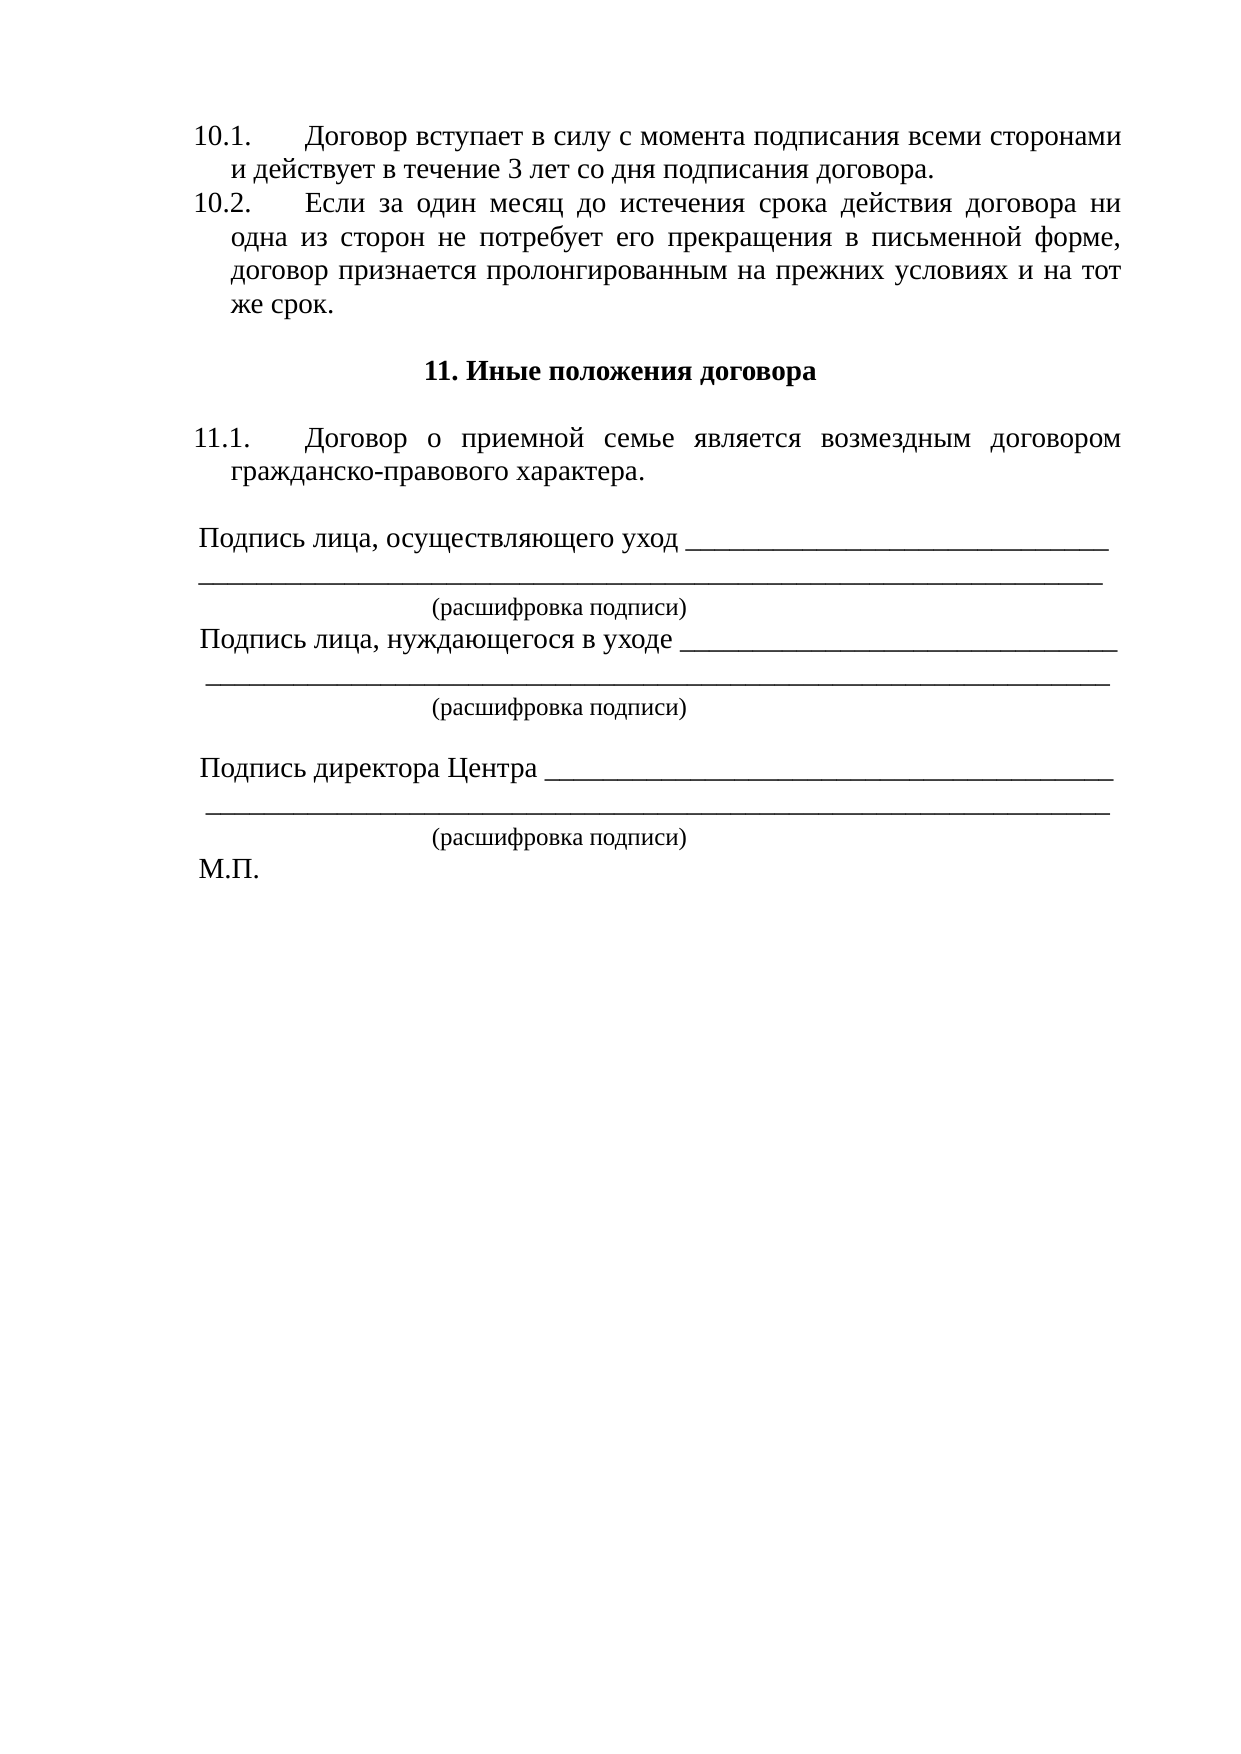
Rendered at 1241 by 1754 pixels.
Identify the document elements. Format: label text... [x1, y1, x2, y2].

text ______________________________________________________________ [118, 554, 1122, 588]
text ______________________________________________________________ [118, 784, 1122, 818]
list Договор вступает в силу с момента подписания всеми сторонами и действует в течение 3 лет со дня подписания договора. [193, 118, 1122, 185]
text Подпись лица, нуждающегося в уходе ______________________________ [118, 621, 1122, 655]
text 11. Иные положения договора [118, 353, 1122, 386]
text Подпись директора Центра _______________________________________ [118, 751, 1122, 784]
list Договор о приемной семье является возмездным договором гражданско-правового характера. [193, 420, 1122, 487]
text ______________________________________________________________ [118, 655, 1122, 688]
text (расшифровка подписи) [118, 818, 1122, 851]
text (расшифровка подписи) [118, 688, 1122, 722]
text М.П. [118, 851, 1122, 885]
list Если за один месяц до истечения срока действия договора ни одна из сторон не потребует его прекращения в письменной форме, договор признается пролонгированным на прежних условиях и на тот же срок. [193, 185, 1122, 319]
text (расшифровка подписи) [118, 588, 1122, 621]
text Подпись лица, осуществляющего уход _____________________________ [118, 521, 1122, 554]
